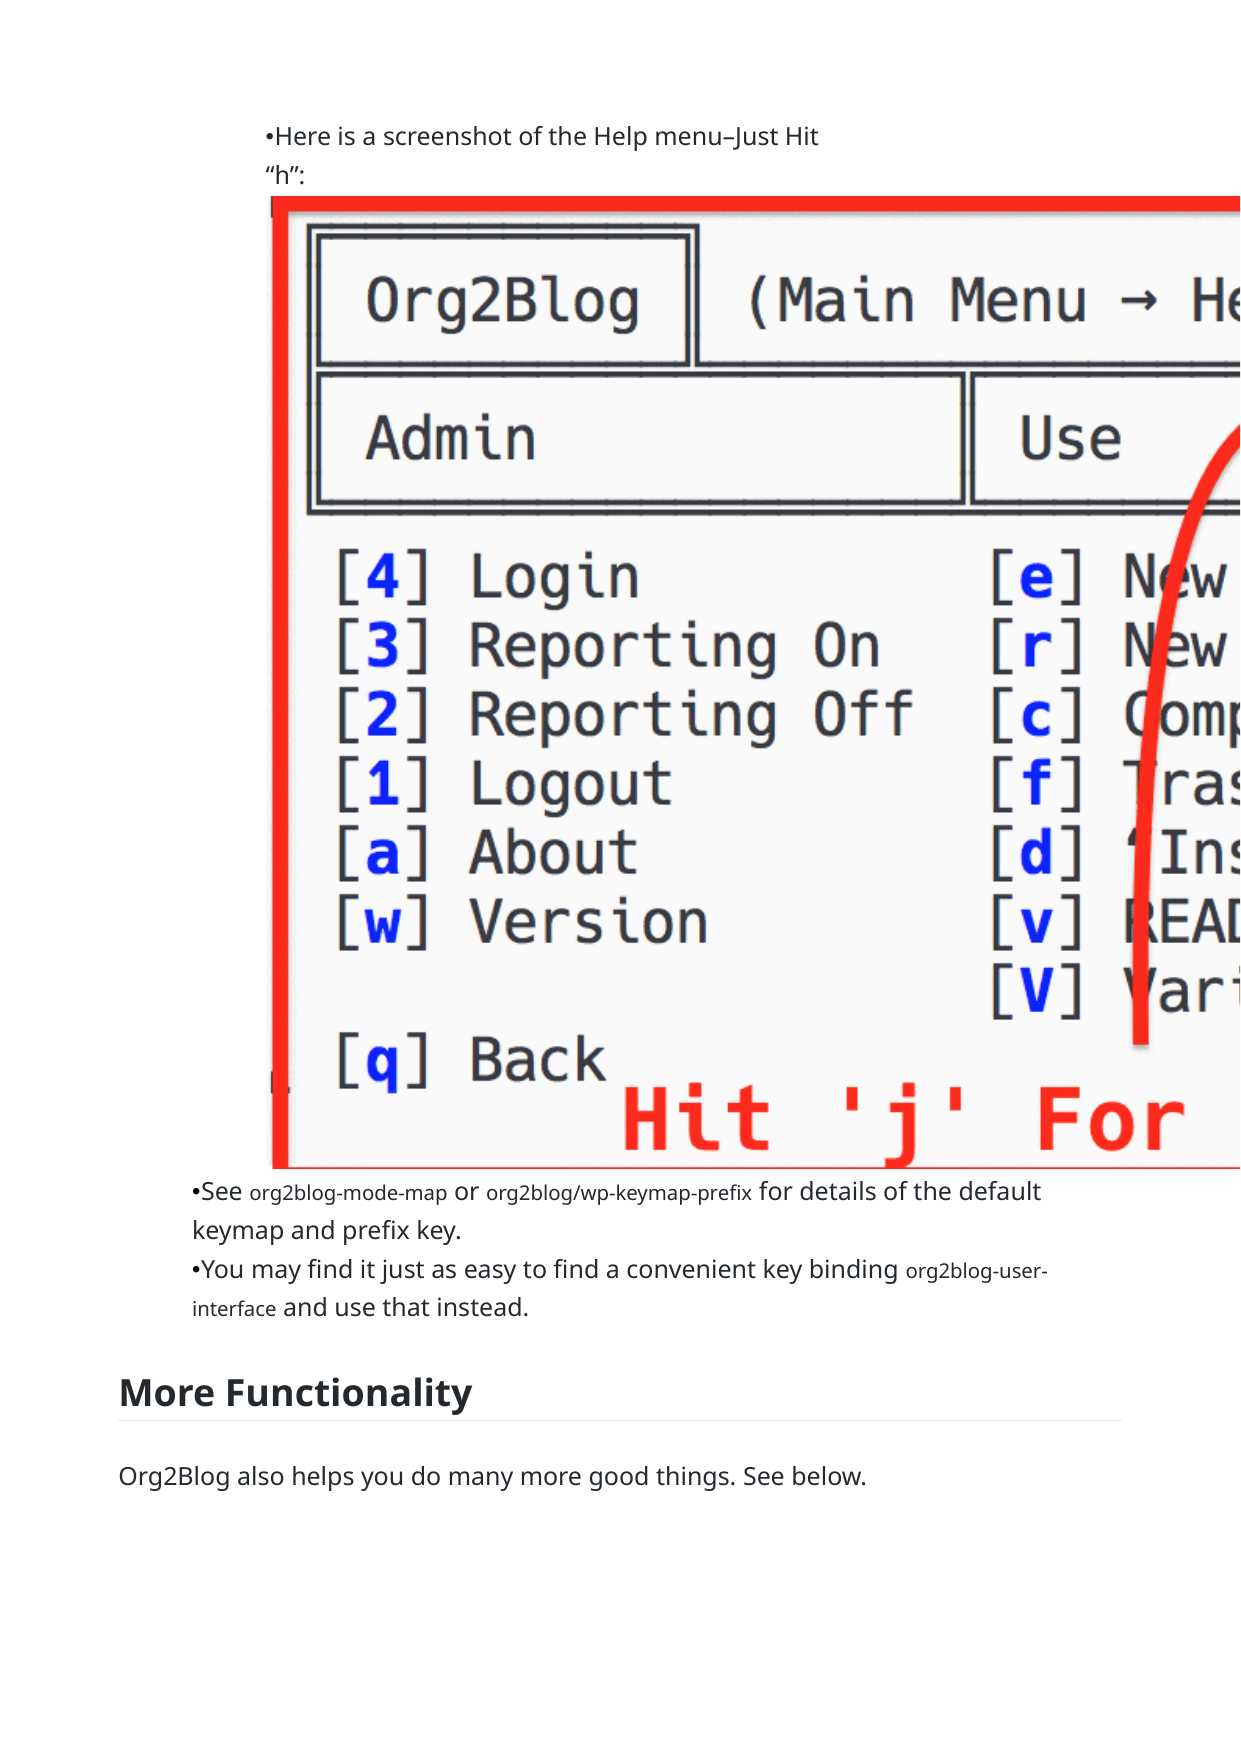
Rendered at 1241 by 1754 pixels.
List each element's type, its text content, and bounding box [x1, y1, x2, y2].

list You may find it just as easy to find a convenient key binding org2blog-user-interface and use that instead. [118, 1252, 1122, 1324]
subtitle More Functionality [118, 1367, 1122, 1420]
picture [265, 196, 1241, 1169]
text Org2Blog also helps you do many more good things. See below. [118, 1458, 1122, 1492]
list See org2blog-mode-map or org2blog/wp-keymap-prefix for details of the default keymap and prefix key. [118, 1173, 1122, 1247]
list Here is a screenshot of the Help menu–Just Hit “h”: [118, 118, 1122, 1168]
